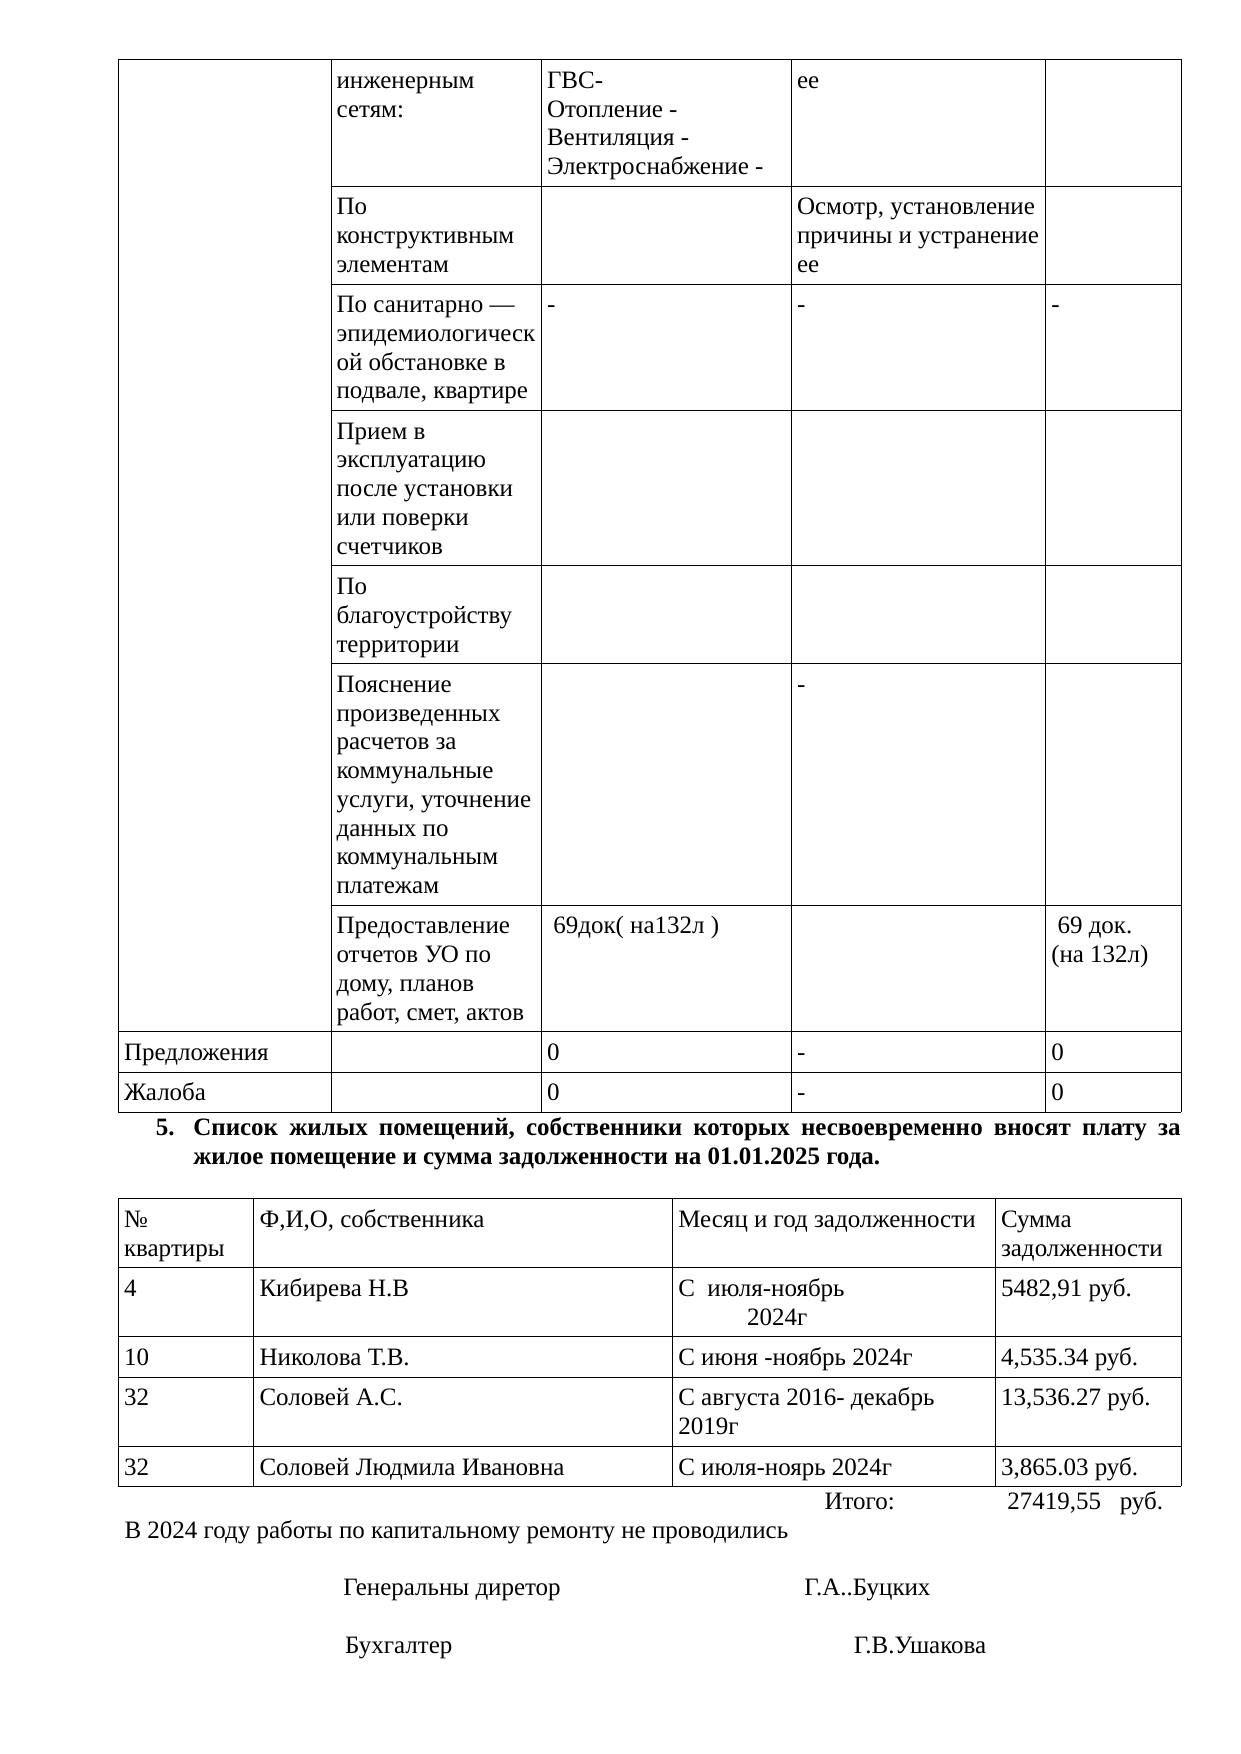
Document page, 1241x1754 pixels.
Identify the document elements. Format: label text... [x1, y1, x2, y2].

table_cell 4 535,34 руб. [996, 1337, 1181, 1377]
table_cell 69док( на132л ) [542, 906, 791, 1031]
table_cell 0 [1046, 1073, 1181, 1112]
list Список жилых помещений, собственники которых несвоевременно вносят плату за жилое помещение и сумма задолженности на 01.01.2025 года. [156, 1113, 1181, 1169]
table_cell Пояснение произведенных расчетов за коммунальные услуги, уточнение данных по коммунальным платежам [332, 664, 541, 905]
table_cell - [542, 285, 791, 410]
table_cell Соловей А.С. [254, 1378, 672, 1446]
table_cell ГВС- Отопление - Вентиляция - Электроснабжение - [542, 60, 791, 186]
table_cell 4 [119, 1268, 253, 1336]
table_cell С июля-ноярь 2024г [673, 1447, 995, 1486]
table_cell 3 865,03 руб. [996, 1447, 1181, 1486]
table_cell [1046, 566, 1181, 663]
table_cell С июля-ноябрь 2024г [673, 1268, 995, 1336]
table_cell С августа 2016- декабрь 2019г [673, 1378, 995, 1446]
table_header Сумма задолженности [996, 1199, 1181, 1267]
text Бухгалтер Г.В.Ушакова [118, 1630, 1181, 1659]
table_cell Осмотр, установление причины и устранение ее [792, 187, 1045, 283]
table_cell [792, 906, 1045, 1031]
table_cell [542, 664, 791, 905]
table_cell Предоставление отчетов УО по дому, планов работ, смет, актов [332, 906, 541, 1031]
table_cell [119, 60, 331, 1031]
table_cell [542, 566, 791, 663]
table_cell 0 [542, 1032, 791, 1072]
table_cell По конструктивным элементам [332, 187, 541, 283]
text В 2024 году работы по капитальному ремонту не проводились [118, 1515, 1181, 1544]
table_header № квартиры [119, 1199, 253, 1267]
table_cell 32 [119, 1447, 253, 1486]
table_cell По благоустройству территории [332, 566, 541, 663]
text Генеральны диретор Г.А..Буцких [118, 1572, 1181, 1601]
table_cell - [792, 664, 1045, 905]
table_cell 10 [119, 1337, 253, 1377]
table_cell [542, 187, 791, 283]
table_cell Николова Т.В. [254, 1337, 672, 1377]
table_cell 32 [119, 1378, 253, 1446]
table_cell [792, 411, 1045, 565]
table_cell [332, 1073, 541, 1112]
table_cell Кибирева Н.В [254, 1268, 672, 1336]
table_cell - [792, 285, 1045, 410]
table_cell Соловей Людмила Ивановна [254, 1447, 672, 1486]
table_cell 5482,91 руб. [996, 1268, 1181, 1336]
table_cell С июня -ноябрь 2024г [673, 1337, 995, 1377]
table_cell [1046, 60, 1181, 186]
table_cell [332, 1032, 541, 1072]
table_cell - [792, 1032, 1045, 1072]
table_cell Жалоба [119, 1073, 331, 1112]
table_cell [1046, 187, 1181, 283]
table_cell [792, 566, 1045, 663]
text Итого: 27419,55 руб. [118, 1487, 1181, 1515]
table_cell [542, 411, 791, 565]
table_cell [1046, 411, 1181, 565]
table_cell 0 [1046, 1032, 1181, 1072]
table_cell 0 [542, 1073, 791, 1112]
table_cell 13 536,27 руб. [996, 1378, 1181, 1446]
table_cell - [792, 1073, 1045, 1112]
table_cell ее [792, 60, 1045, 186]
table_cell Предложения [119, 1032, 331, 1072]
table_cell 69 док. (на 132л) [1046, 906, 1181, 1031]
table_cell - [1046, 285, 1181, 410]
table_cell [1046, 664, 1181, 905]
table_cell инженерным сетям: [332, 60, 541, 186]
table_cell Прием в эксплуатацию после установки или поверки счетчиков [332, 411, 541, 565]
table_header Месяц и год задолженности [673, 1199, 995, 1267]
table_cell По санитарно — эпидемиологической обстановке в подвале, квартире [332, 285, 541, 410]
table_header Ф,И,О, собственника [254, 1199, 672, 1267]
